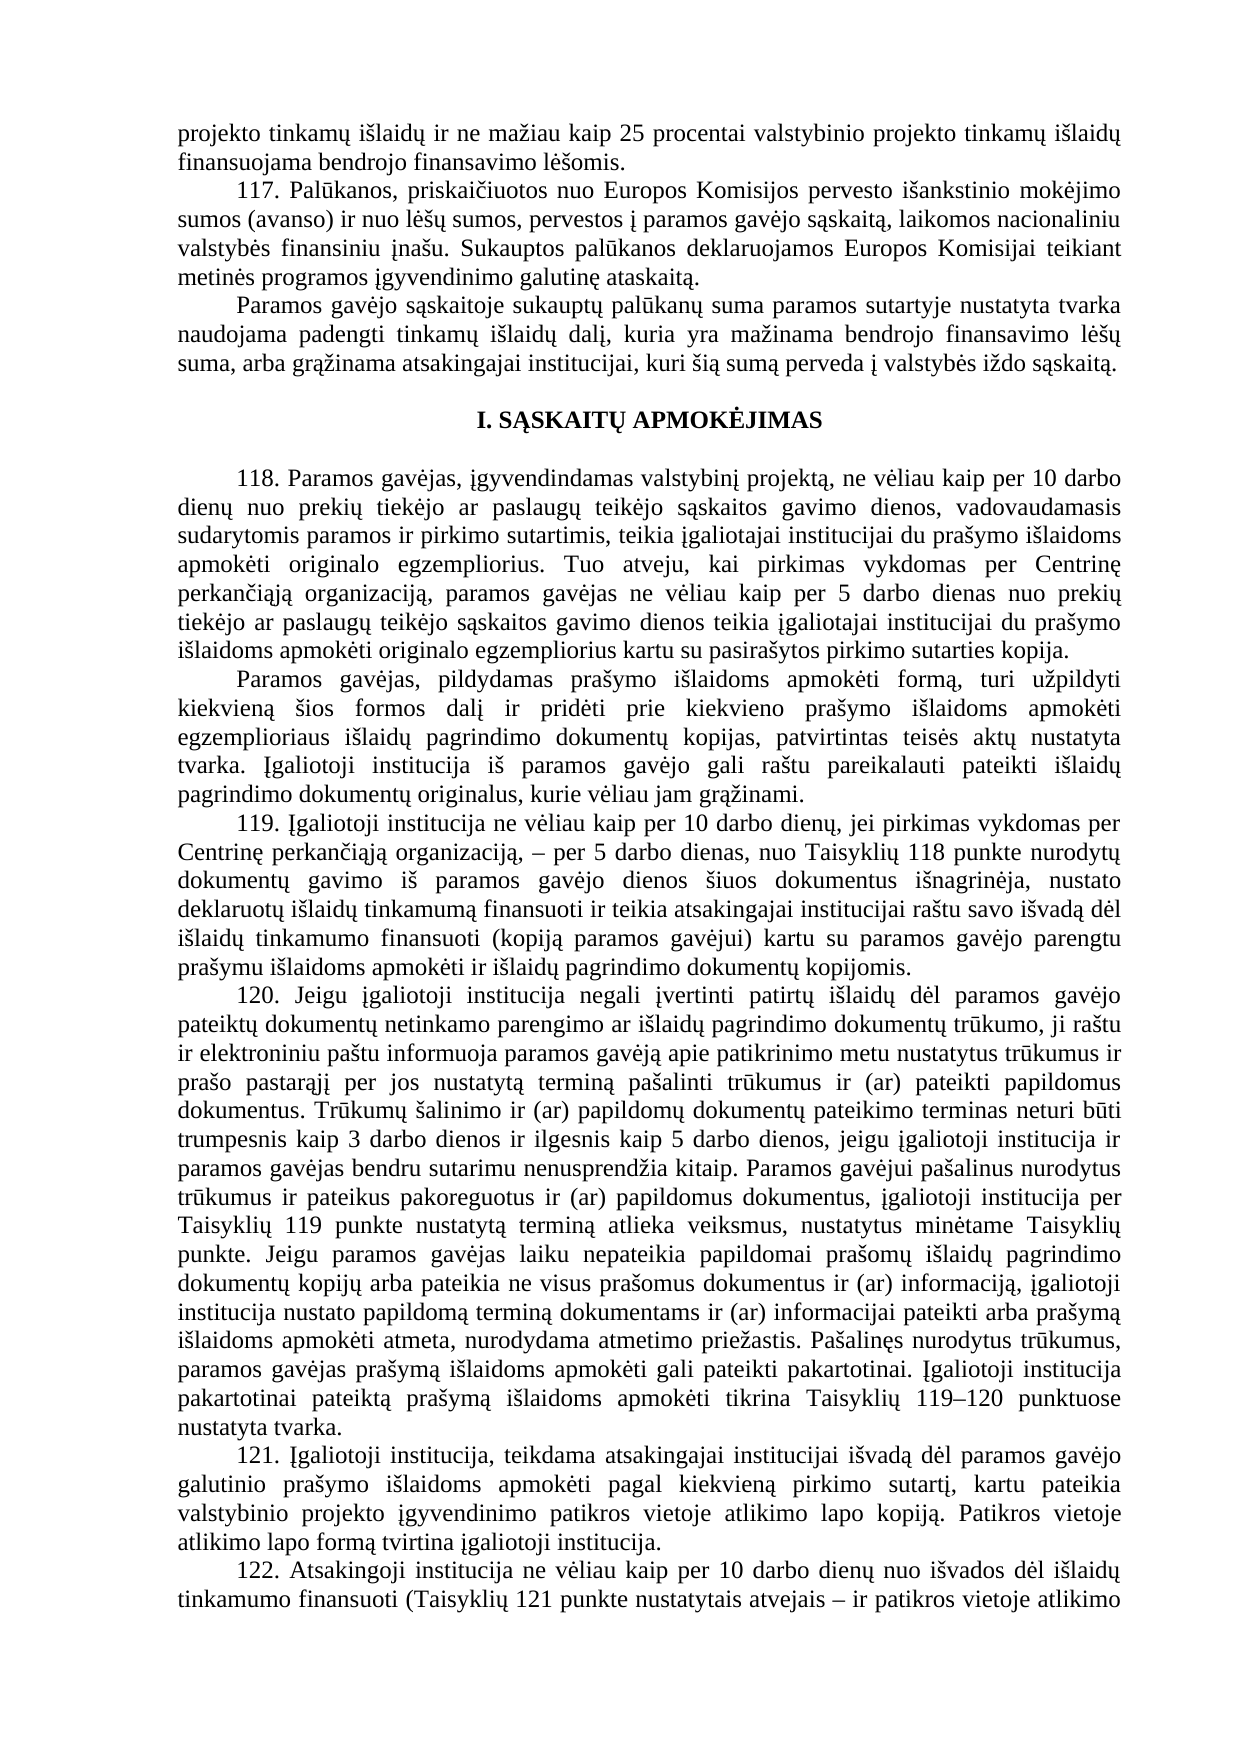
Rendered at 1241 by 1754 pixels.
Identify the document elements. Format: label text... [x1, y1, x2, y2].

text 118. Paramos gavėjas, įgyvendindamas valstybinį projektą, ne vėliau kaip per 10 darbo dienų nuo prekių tiekėjo ar paslaugų teikėjo sąskaitos gavimo dienos, vadovaudamasis sudarytomis paramos ir pirkimo sutartimis, teikia įgaliotajai institucijai du prašymo išlaidoms apmokėti originalo egzempliorius. Tuo atveju, kai pirkimas vykdomas per Centrinę perkančiąją organizaciją, paramos gavėjas ne vėliau kaip per 5 darbo dienas nuo prekių tiekėjo ar paslaugų teikėjo sąskaitos gavimo dienos teikia įgaliotajai institucijai du prašymo išlaidoms apmokėti originalo egzempliorius kartu su pasirašytos pirkimo sutarties kopija. [177, 463, 1122, 664]
text Paramos gavėjas, pildydamas prašymo išlaidoms apmokėti formą, turi užpildyti kiekvieną šios formos dalį ir pridėti prie kiekvieno prašymo išlaidoms apmokėti egzemplioriaus išlaidų pagrindimo dokumentų kopijas, patvirtintas teisės aktų nustatyta tvarka. Įgaliotoji institucija iš paramos gavėjo gali raštu pareikalauti pateikti išlaidų pagrindimo dokumentų originalus, kurie vėliau jam grąžinami. [177, 664, 1122, 808]
text 117. Palūkanos, priskaičiuotos nuo Europos Komisijos pervesto išankstinio mokėjimo sumos (avanso) ir nuo lėšų sumos, pervestos į paramos gavėjo sąskaitą, laikomos nacionaliniu valstybės finansiniu įnašu. Sukauptos palūkanos deklaruojamos Europos Komisijai teikiant metinės programos įgyvendinimo galutinę ataskaitą. [177, 176, 1122, 291]
text projekto tinkamų išlaidų ir ne mažiau kaip 25 procentai valstybinio projekto tinkamų išlaidų finansuojama bendrojo finansavimo lėšomis. [177, 118, 1122, 176]
text 121. Įgaliotoji institucija, teikdama atsakingajai institucijai išvadą dėl paramos gavėjo galutinio prašymo išlaidoms apmokėti pagal kiekvieną pirkimo sutartį, kartu pateikia valstybinio projekto įgyvendinimo patikros vietoje atlikimo lapo kopiją. Patikros vietoje atlikimo lapo formą tvirtina įgaliotoji institucija. [177, 1441, 1122, 1556]
text 120. Jeigu įgaliotoji institucija negali įvertinti patirtų išlaidų dėl paramos gavėjo pateiktų dokumentų netinkamo parengimo ar išlaidų pagrindimo dokumentų trūkumo, ji raštu ir elektroniniu paštu informuoja paramos gavėją apie patikrinimo metu nustatytus trūkumus ir prašo pastarąjį per jos nustatytą terminą pašalinti trūkumus ir (ar) pateikti papildomus dokumentus. Trūkumų šalinimo ir (ar) papildomų dokumentų pateikimo terminas neturi būti trumpesnis kaip 3 darbo dienos ir ilgesnis kaip 5 darbo dienos, jeigu įgaliotoji institucija ir paramos gavėjas bendru sutarimu nenusprendžia kitaip. Paramos gavėjui pašalinus nurodytus trūkumus ir pateikus pakoreguotus ir (ar) papildomus dokumentus, įgaliotoji institucija per Taisyklių 119 punkte nustatytą terminą atlieka veiksmus, nustatytus minėtame Taisyklių punkte. Jeigu paramos gavėjas laiku nepateikia papildomai prašomų išlaidų pagrindimo dokumentų kopijų arba pateikia ne visus prašomus dokumentus ir (ar) informaciją, įgaliotoji institucija nustato papildomą terminą dokumentams ir (ar) informacijai pateikti arba prašymą išlaidoms apmokėti atmeta, nurodydama atmetimo priežastis. Pašalinęs nurodytus trūkumus, paramos gavėjas prašymą išlaidoms apmokėti gali pateikti pakartotinai. Įgaliotoji institucija pakartotinai pateiktą prašymą išlaidoms apmokėti tikrina Taisyklių 119–120 punktuose nustatyta tvarka. [177, 981, 1122, 1441]
text 122. Atsakingoji institucija ne vėliau kaip per 10 darbo dienų nuo išvados dėl išlaidų tinkamumo finansuoti (Taisyklių 121 punkte nustatytais atvejais – ir patikros vietoje atlikimo [177, 1556, 1122, 1613]
text 119. Įgaliotoji institucija ne vėliau kaip per 10 darbo dienų, jei pirkimas vykdomas per Centrinę perkančiąją organizaciją, – per 5 darbo dienas, nuo Taisyklių 118 punkte nurodytų dokumentų gavimo iš paramos gavėjo dienos šiuos dokumentus išnagrinėja, nustato deklaruotų išlaidų tinkamumą finansuoti ir teikia atsakingajai institucijai raštu savo išvadą dėl išlaidų tinkamumo finansuoti (kopiją paramos gavėjui) kartu su paramos gavėjo parengtu prašymu išlaidoms apmokėti ir išlaidų pagrindimo dokumentų kopijomis. [177, 808, 1122, 981]
text Paramos gavėjo sąskaitoje sukauptų palūkanų suma paramos sutartyje nustatyta tvarka naudojama padengti tinkamų išlaidų dalį, kuria yra mažinama bendrojo finansavimo lėšų suma, arba grąžinama atsakingajai institucijai, kuri šią sumą perveda į valstybės iždo sąskaitą. [177, 291, 1122, 377]
text I. SĄSKAITŲ APMOKĖJIMAS [177, 406, 1122, 434]
